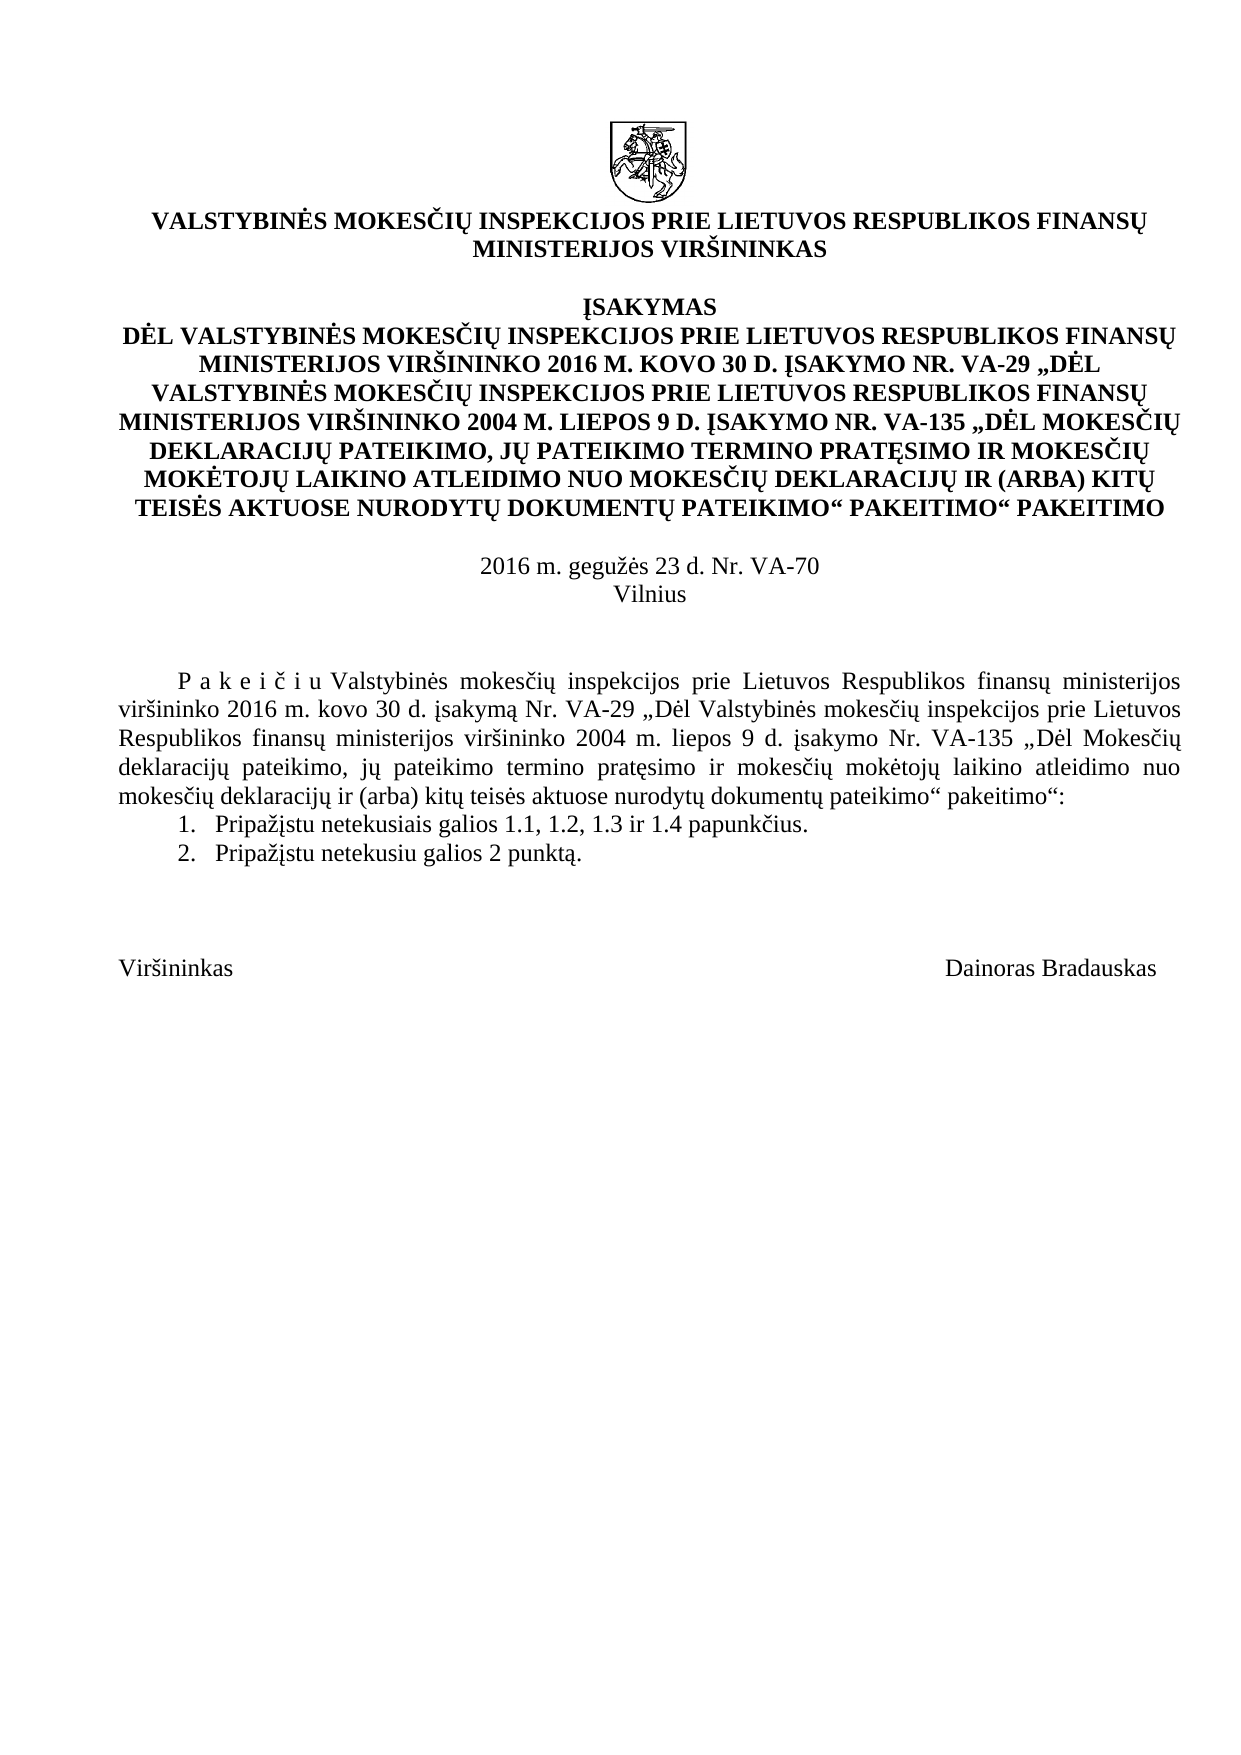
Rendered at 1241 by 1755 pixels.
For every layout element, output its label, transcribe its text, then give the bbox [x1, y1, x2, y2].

text VALSTYBINĖS MOKESČIŲ INSPEKCIJOS PRIE LIETUVOS RESPUBLIKOS FINANSŲ MINISTERIJOS VIRŠININKAS [118, 206, 1181, 263]
text 2. Pripažįstu netekusiu galios 2 punktą. [177, 838, 1181, 867]
text Dėl VALSTYBINĖS MOKESČIŲ INSPEKCIJOS PRIE LIETUVOS RESPUBLIKOS FINANSŲ MINISTERIJOS VIRŠININKO 2016 M. KOVO 30 D. ĮSAKYMO NR. VA-29 „DĖL VALSTYBINĖS MOKESČIŲ INSPEKCIJOS PRIE LIETUVOS RESPUBLIKOS FINANSŲ MINISTERIJOS VIRŠININKO 2004 M. LIEPOS 9 D. ĮSAKYMO NR. VA-135 „DĖL MOKESČIŲ DEKLARACIJŲ PATEIKIMO, JŲ PATEIKIMO TERMINO PRATĘSIMO IR MOKESČIŲ MOKĖTOJŲ LAIKINO ATLEIDIMO NUO MOKESČIŲ DEKLARACIJŲ IR (ARBA) KITŲ TEISĖS AKTUOSE NURODYTŲ DOKUMENTŲ PATEIKIMO“ PAKEITIMO“ PAKEITIMO [118, 321, 1181, 522]
text Vilnius [118, 579, 1181, 608]
text 1. Pripažįstu netekusiais galios 1.1, 1.2, 1.3 ir 1.4 papunkčius. [177, 809, 1181, 838]
text 2016 m. gegužės 23 d. Nr. VA-70 [118, 551, 1181, 579]
text ĮSAKYMAS [118, 292, 1181, 321]
text Viršininkas Dainoras Bradauskas [118, 953, 1181, 982]
text PakeičiuValstybinės mokesčių inspekcijos prie Lietuvos Respublikos finansų ministerijos viršininko 2016 m. kovo 30 d. įsakymą Nr. VA-29 „Dėl Valstybinės mokesčių inspekcijos prie Lietuvos Respublikos finansų ministerijos viršininko 2004 m. liepos 9 d. įsakymo Nr. VA-135 „Dėl Mokesčių deklaracijų pateikimo, jų pateikimo termino pratęsimo ir mokesčių mokėtojų laikino atleidimo nuo mokesčių deklaracijų ir (arba) kitų teisės aktuose nurodytų dokumentų pateikimo“ pakeitimo“: [118, 666, 1181, 809]
